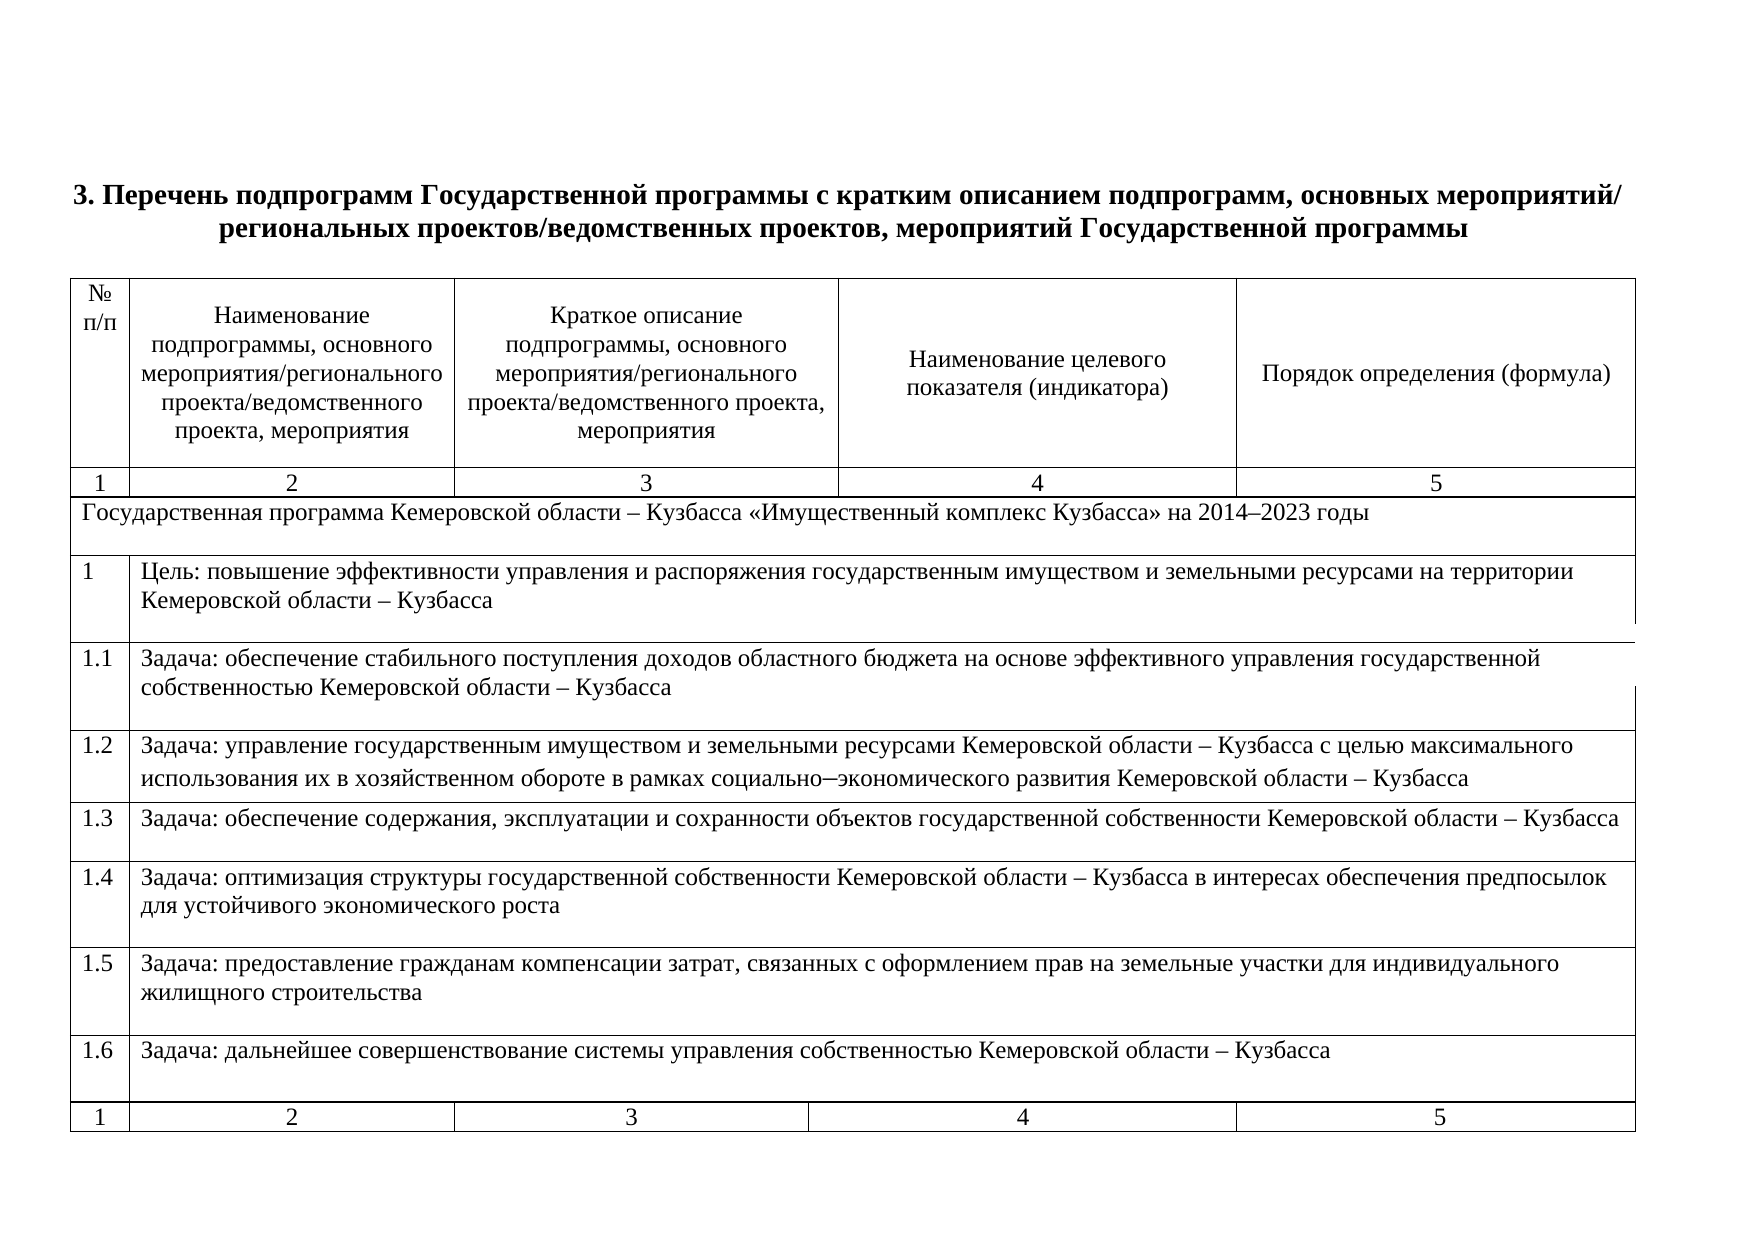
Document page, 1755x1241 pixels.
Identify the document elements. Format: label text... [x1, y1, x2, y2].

table_header Наименование целевого показателя (индикатора) [839, 279, 1236, 467]
text 3. Перечень подпрограмм Государственной программы с кратким описанием подпрограмм, основных мероприятий/ региональных проектов/ведомственных проектов, мероприятий Государственной программы [59, 177, 1636, 244]
table_cell Задача: дальнейшее совершенствование системы управления собственностью Кемеровской области – Кузбасса [130, 1036, 1635, 1101]
table_cell 5 [1624, 468, 1635, 496]
table_cell 3 [797, 1103, 808, 1131]
table_cell 3 [455, 468, 466, 496]
table_header Наименование подпрограммы, основного мероприятия/регионального проекта/ведомственного проекта, мероприятия [130, 279, 454, 467]
table_cell 5 [1624, 1103, 1635, 1131]
table_cell 1 [118, 468, 129, 496]
table_cell 1.1 [71, 643, 129, 729]
table_cell 1 [71, 556, 129, 642]
table_header Порядок определения (формула) [1237, 279, 1635, 467]
table_cell 2 [130, 1103, 141, 1131]
table_cell 1 [71, 468, 82, 496]
table_cell 1.4 [71, 862, 129, 947]
table_cell Задача: оптимизация структуры государственной собственности Кемеровской области – Кузбасса в интересах обеспечения предпосылок для устойчивого экономического роста [130, 862, 1635, 947]
table_cell 1.3 [71, 803, 129, 861]
table_cell 4 [1226, 1103, 1236, 1131]
table_cell 2 [443, 1103, 454, 1131]
table_cell 1 [71, 1103, 82, 1131]
table_cell 1.2 [71, 731, 129, 802]
table_cell 5 [1237, 468, 1248, 496]
table_cell 2 [443, 468, 454, 496]
table_cell 1.5 [71, 948, 129, 1034]
table_cell 4 [809, 1103, 820, 1131]
table_cell 1.6 [71, 1036, 129, 1101]
table_cell 1 [118, 1103, 129, 1131]
table_cell 4 [839, 468, 849, 496]
table_cell 4 [1226, 468, 1236, 496]
table_header Краткое описание подпрограммы, основного мероприятия/регионального проекта/ведомственного проекта, мероприятия [455, 279, 838, 467]
table_cell 2 [130, 468, 141, 496]
table_cell Задача: управление государственным имуществом и земельными ресурсами Кемеровской области – Кузбасса с целью максимального использования их в хозяйственном обороте в рамках социально–экономического развития Кемеровской области – Кузбасса [130, 731, 1635, 802]
table_cell 5 [1237, 1103, 1248, 1131]
table_cell 3 [827, 468, 838, 496]
table_header № п/п [71, 279, 129, 467]
table_cell 3 [455, 1103, 466, 1131]
